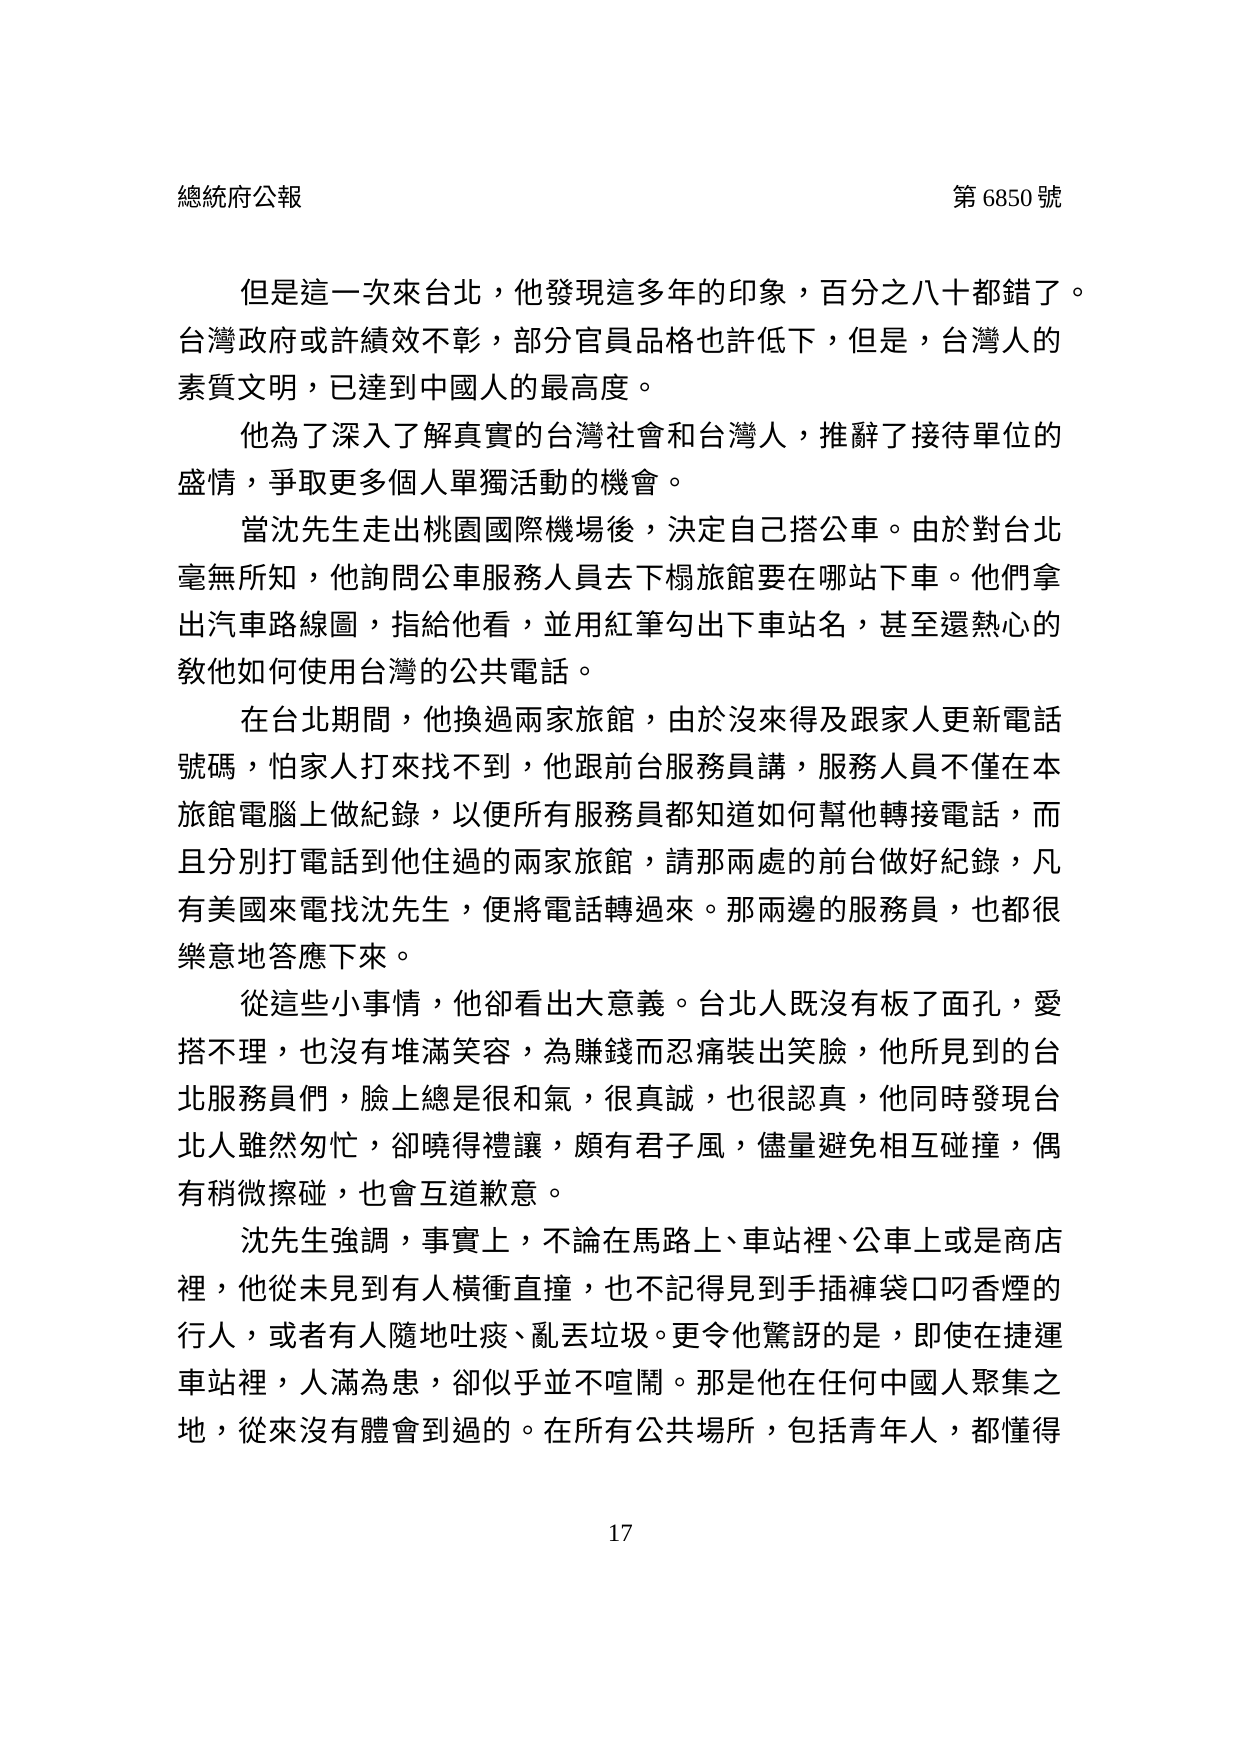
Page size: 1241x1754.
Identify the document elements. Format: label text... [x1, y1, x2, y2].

text 他為了深入了解真實的台灣社會和台灣人，推辭了接待單位的盛情，爭取更多個人單獨活動的機會。 [177, 408, 1063, 503]
text 沈先生強調，事實上，不論在馬路上、車站裡、公車上或是商店裡，他從未見到有人橫衝直撞，也不記得見到手插褲袋口叼香煙的行人，或者有人隨地吐痰、亂丟垃圾。更令他驚訝的是，即使在捷運車站裡，人滿為患，卻似乎並不喧鬧。那是他在任何中國人聚集之地，從來沒有體會到過的。在所有公共場所，包括青年人，都懂得儘量保持安靜，以免影響他人。他從經驗總結：喧鬧與文明成反比。喧鬧之地，必是文明低落之處。而文明之地，自然不見喧鬧。由此可知，台北人的文明程度實在相當高了。 [177, 1214, 1063, 1451]
text 但是這一次來台北，他發現這多年的印象，百分之八十都錯了。台灣政府或許績效不彰，部分官員品格也許低下，但是，台灣人的素質文明，已達到中國人的最高度。 [177, 266, 1063, 408]
text 當沈先生走出桃園國際機場後，決定自己搭公車。由於對台北毫無所知，他詢問公車服務人員去下榻旅館要在哪站下車。他們拿出汽車路線圖，指給他看，並用紅筆勾出下車站名，甚至還熱心的敎他如何使用台灣的公共電話。 [177, 503, 1063, 692]
text 在台北期間，他換過兩家旅館，由於沒來得及跟家人更新電話號碼，怕家人打來找不到，他跟前台服務員講，服務人員不僅在本旅館電腦上做紀錄，以便所有服務員都知道如何幫他轉接電話，而且分別打電話到他住過的兩家旅館，請那兩處的前台做好紀錄，凡有美國來電找沈先生，便將電話轉過來。那兩邊的服務員，也都很樂意地答應下來。 [177, 692, 1063, 977]
text 從這些小事情，他卻看出大意義。台北人既沒有板了面孔，愛搭不理，也沒有堆滿笑容，為賺錢而忍痛裝出笑臉，他所見到的台北服務員們，臉上總是很和氣，很真誠，也很認真，他同時發現台北人雖然匆忙，卻曉得禮讓，頗有君子風，儘量避免相互碰撞，偶有稍微擦碰，也會互道歉意。 [177, 977, 1063, 1214]
